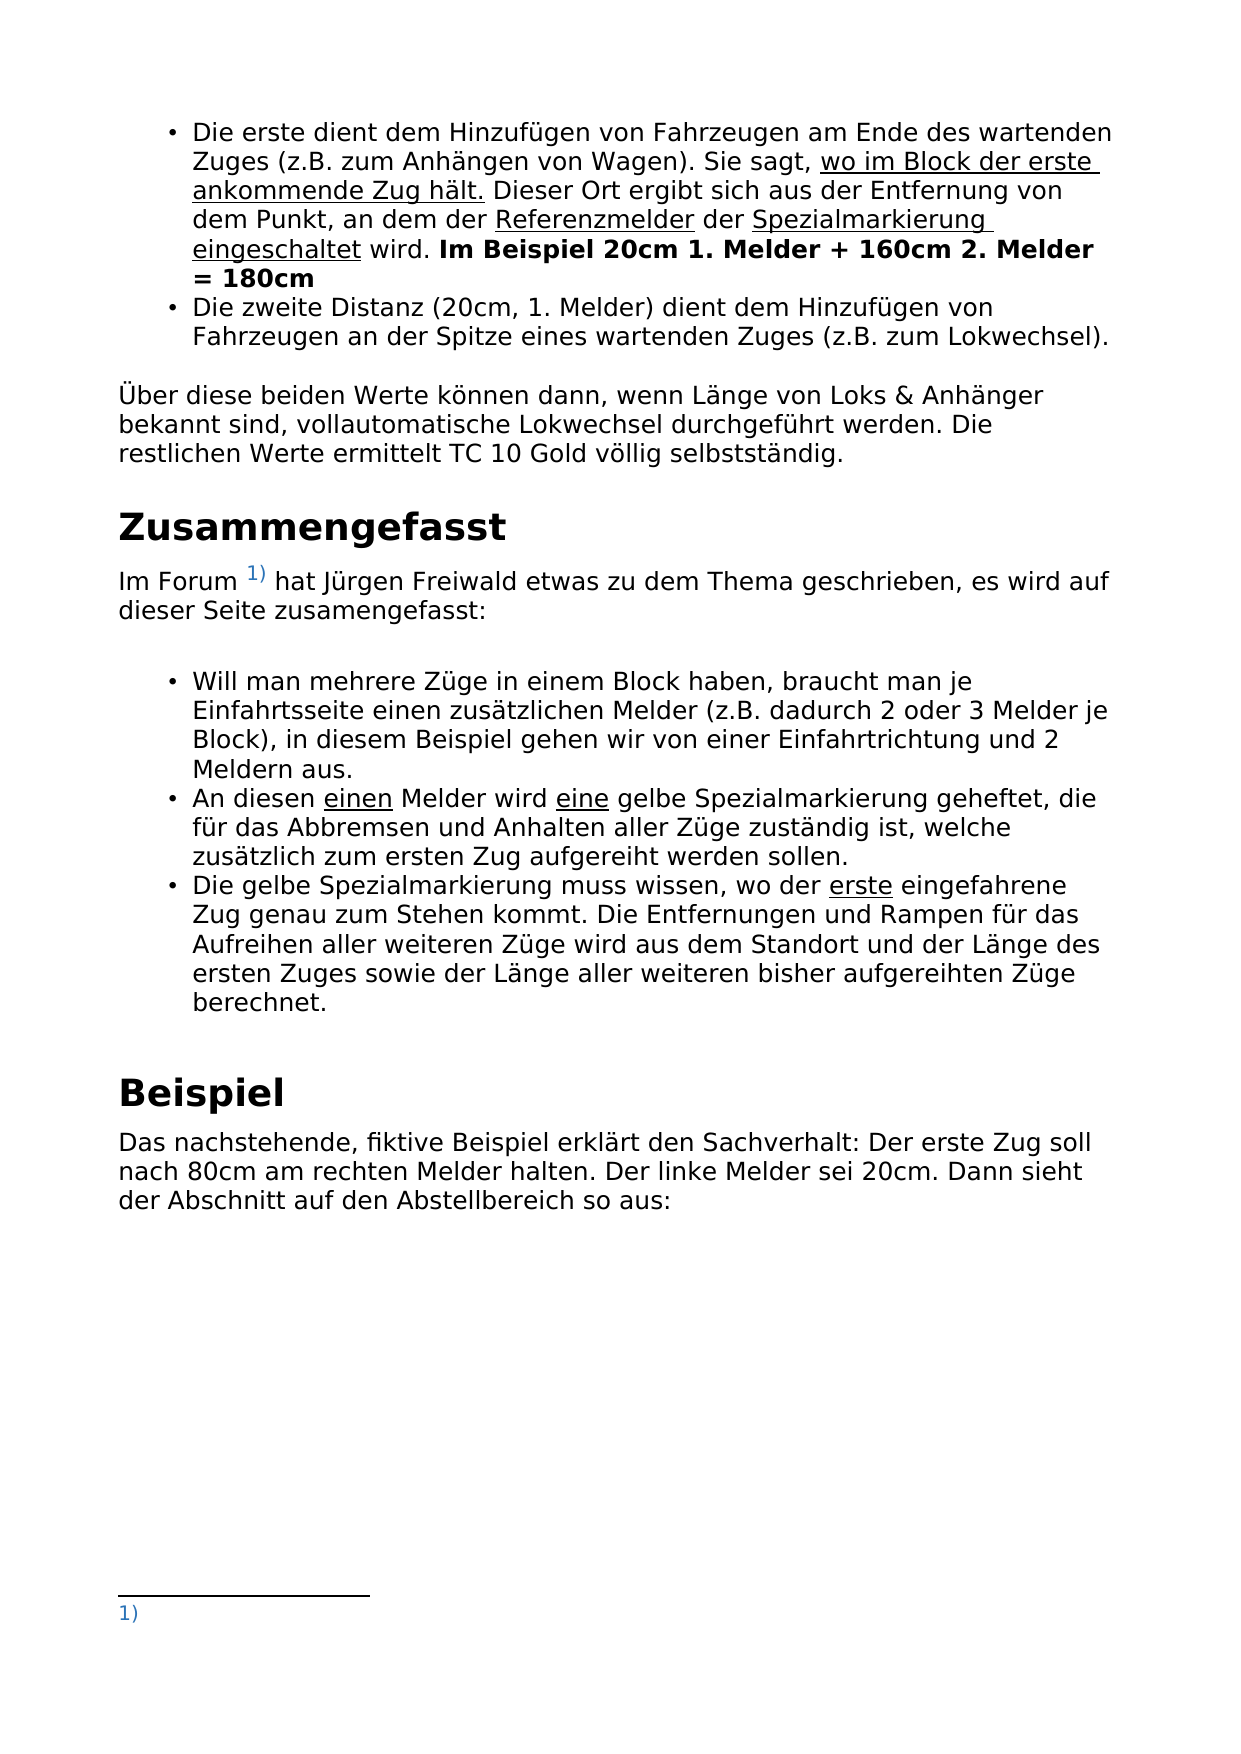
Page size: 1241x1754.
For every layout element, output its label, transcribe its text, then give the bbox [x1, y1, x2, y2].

list Will man mehrere Züge in einem Block haben, braucht man je Einfahrtsseite einen zusätzlichen Melder (z.B. dadurch 2 oder 3 Melder je Block), in diesem Beispiel gehen wir von einer Einfahrtrichtung und 2 Meldern aus. [177, 667, 1122, 784]
list Die gelbe Spezialmarkierung muss wissen, wo der erste eingefahrene Zug genau zum Stehen kommt. Die Entfernungen und Rampen für das Aufreihen aller weiteren Züge wird aus dem Standort und der Länge des ersten Zuges sowie der Länge aller weiteren bisher aufgereihten Züge berechnet. [177, 871, 1122, 1017]
list Die zweite Distanz (20cm, 1. Melder) dient dem Hinzufügen von Fahrzeugen an der Spitze eines wartenden Zuges (z.B. zum Lokwechsel). [177, 293, 1122, 351]
text Im Forum hat Jürgen Freiwald etwas zu dem Thema geschrieben, es wird auf dieser Seite zusamengefasst: [118, 562, 1122, 625]
list An diesen einen Melder wird eine gelbe Spezialmarkierung geheftet, die für das Abbremsen und Anhalten aller Züge zuständig ist, welche zusätzlich zum ersten Zug aufgereiht werden sollen. [177, 784, 1122, 871]
text Das nachstehende, fiktive Beispiel erklärt den Sachverhalt: Der erste Zug soll nach 80cm am rechten Melder halten. Der linke Melder sei 20cm. Dann sieht der Abschnitt auf den Abstellbereich so aus: [118, 1128, 1122, 1215]
list Die erste dient dem Hinzufügen von Fahrzeugen am Ende des wartenden Zuges (z.B. zum Anhängen von Wagen). Sie sagt, wo im Block der erste ankommende Zug hält. Dieser Ort ergibt sich aus der Entfernung von dem Punkt, an dem der Referenzmelder der Spezialmarkierung eingeschaltet wird. Im Beispiel 20cm 1. Melder + 160cm 2. Melder = 180cm [177, 118, 1122, 293]
subtitle Beispiel [118, 1072, 1122, 1115]
text Über diese beiden Werte können dann, wenn Länge von Loks & Anhänger bekannt sind, vollautomatische Lokwechsel durchgeführt werden. Die restlichen Werte ermittelt TC 10 Gold völlig selbstständig. [118, 381, 1122, 468]
subtitle Zusammengefasst [118, 506, 1122, 549]
